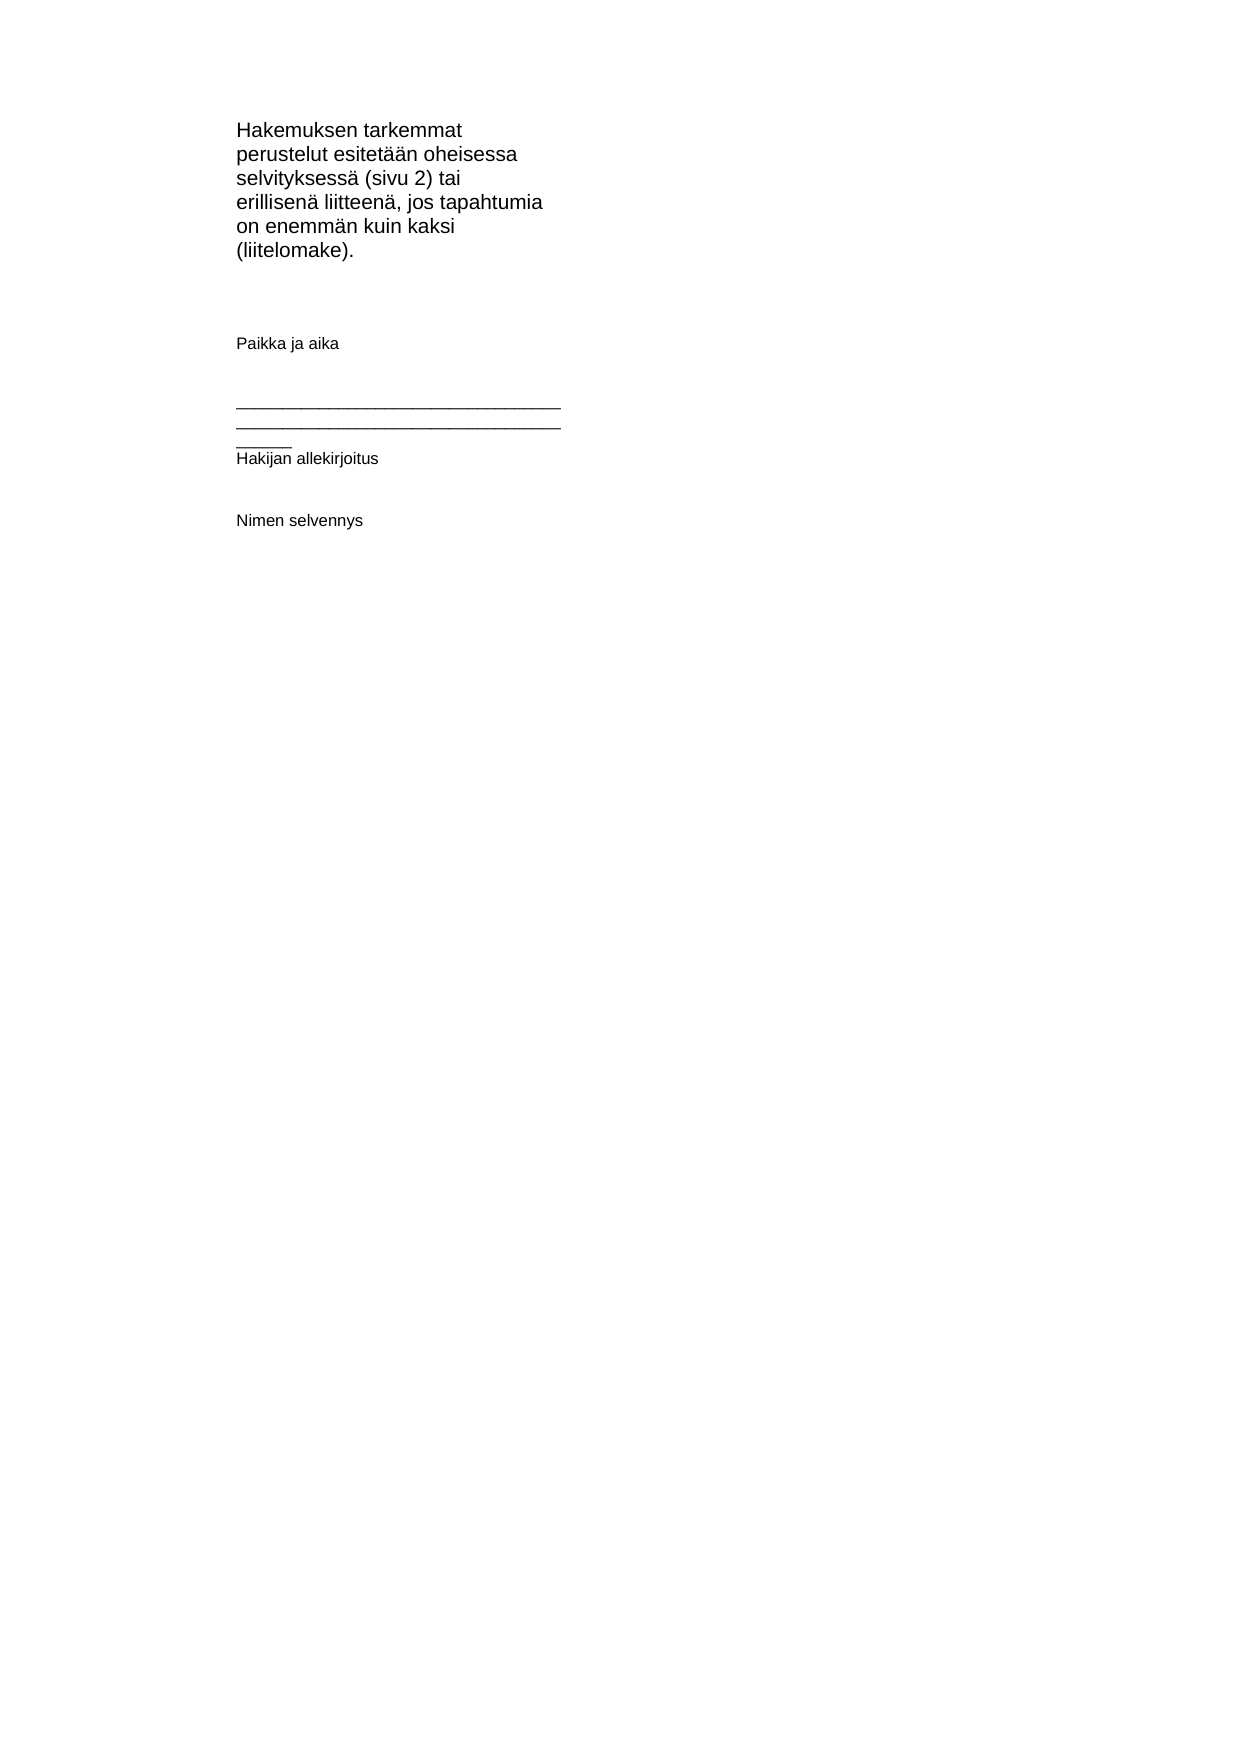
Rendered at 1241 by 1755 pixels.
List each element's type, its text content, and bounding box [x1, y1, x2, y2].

text Hakijan allekirjoitus [236, 449, 568, 468]
text ____________________________________________________________________________ [236, 391, 568, 449]
text Hakemuksen tarkemmat perustelut esitetään oheisessa selvityksessä (sivu 2) tai erillisenä liitteenä, jos tapahtumia on enemmän kuin kaksi (liitelomake). [236, 118, 550, 262]
text Paikka ja aika [236, 334, 568, 353]
text Nimen selvennys [236, 511, 568, 530]
